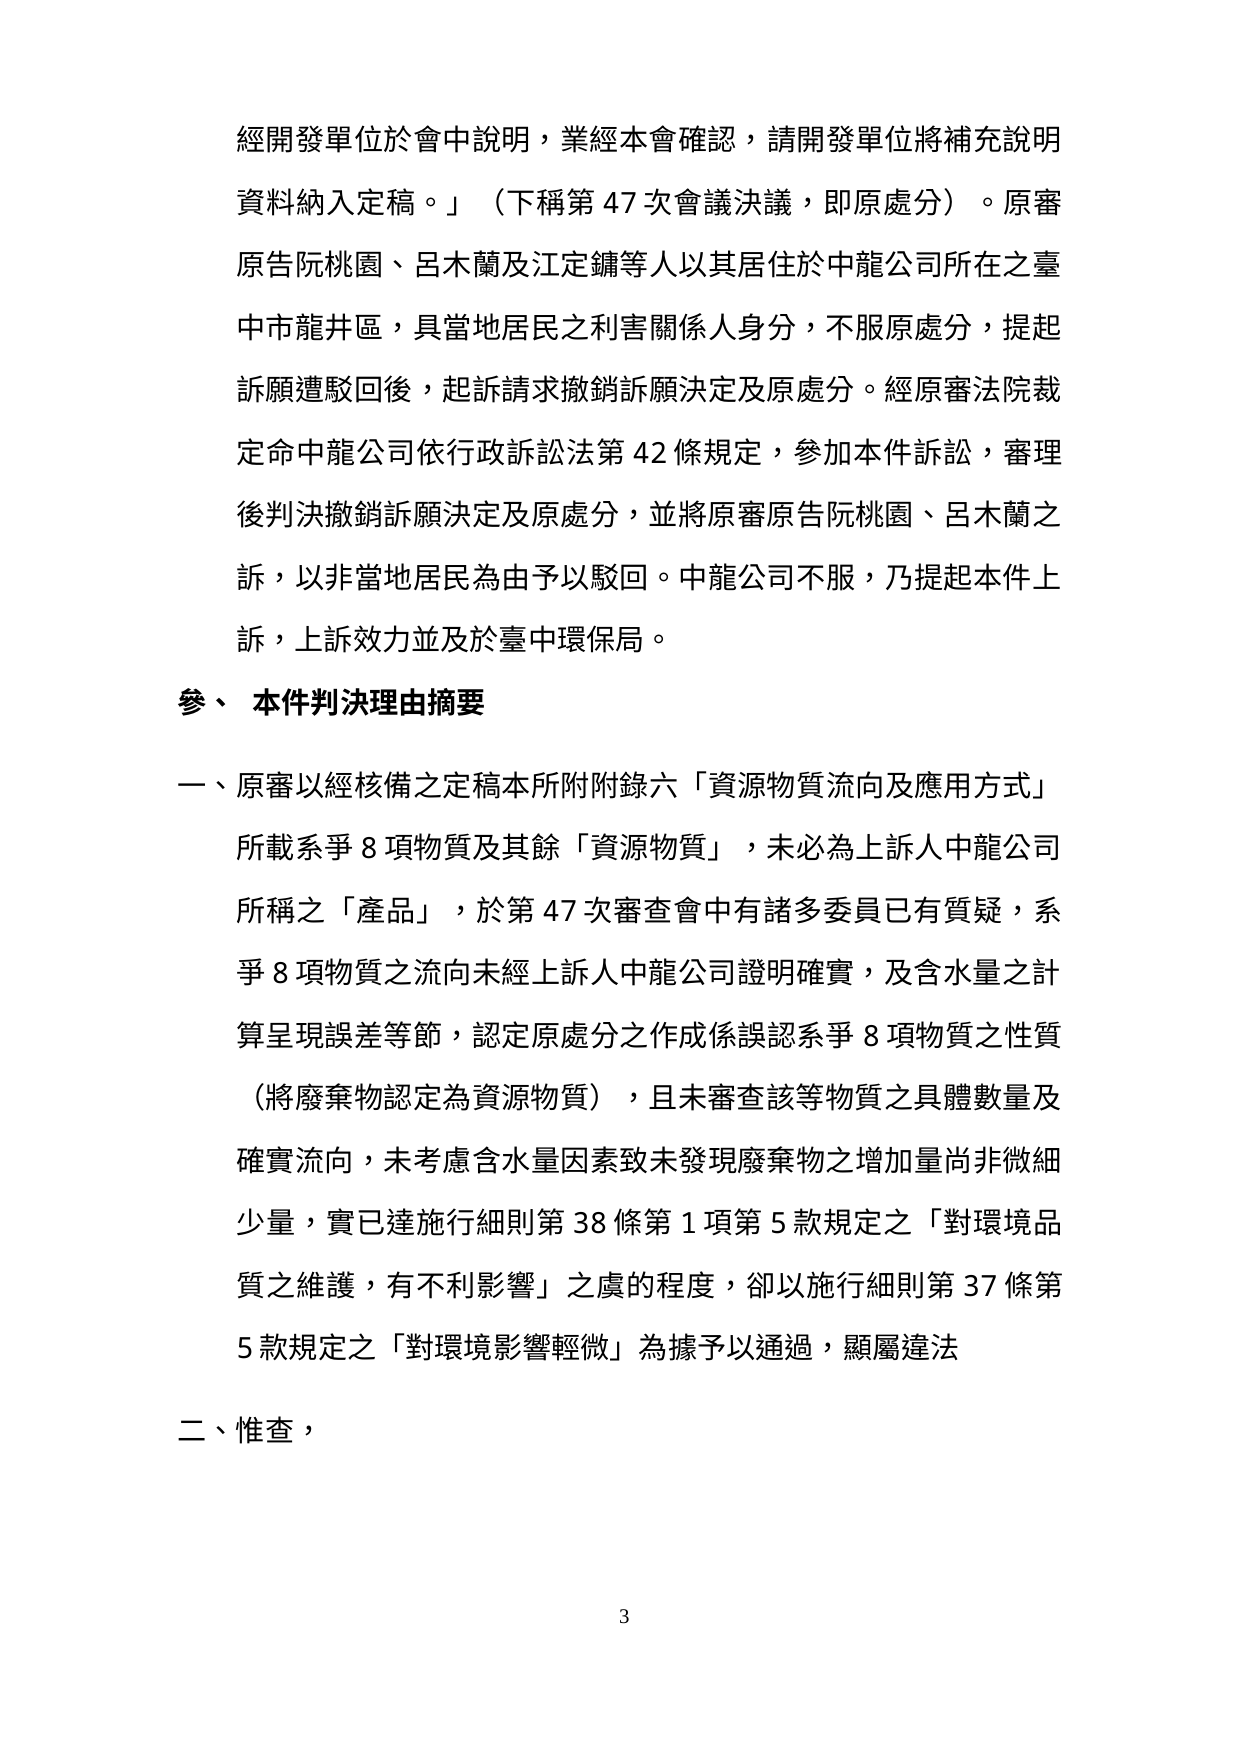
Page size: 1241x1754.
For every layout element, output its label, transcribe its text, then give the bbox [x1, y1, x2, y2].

list 本件判決理由摘要 [177, 659, 1063, 721]
text 二、惟查， [177, 1387, 1063, 1450]
text 一、原審以經核備之定稿本所附附錄六「資源物質流向及應用方式」所載系爭8項物質及其餘「資源物質」，未必為上訴人中龍公司所稱之「產品」，於第47次審查會中有諸多委員已有質疑，系爭8項物質之流向未經上訴人中龍公司證明確實，及含水量之計算呈現誤差等節，認定原處分之作成係誤認系爭8項物質之性質（將廢棄物認定為資源物質），且未審查該等物質之具體數量及確實流向，未考慮含水量因素致未發現廢棄物之增加量尚非微細少量，實已達施行細則第38條第1項第5款規定之「對環境品質之維護，有不利影響」之虞的程度，卻以施行細則第37條第5款規定之「對環境影響輕微」為據予以通過，顯屬違法 [177, 742, 1063, 1367]
text 緣中龍鋼鐵股份有限公司（下稱中龍公司）前於民國97年間提出「中龍鋼鐵股份有限公司第2期第2階擴建計畫環境影響說明書」經行政院環境保護署(下稱環保署)環境影響評估委員會(下稱環評會)審查通過，後陸續提出環說書件內容變更，辦理2次環境影響差異分析報告(下稱環差報告)及2次內容變更對照表變更，分別經審核修正通過。嗣因環保署於104年3月20日執行督察業務，發現上訴人中龍公司每年廢棄物總量實際上為297萬噸，超過第2次環差報告原核定之廢棄物總量每年271萬810噸，中龍公司遂以第2次環差報告原核定之廢棄物總量每年為271萬9,958噸，其中屬資源化處理者有269萬800噸（占廢棄物總量之98.9%），其餘委外處理者為每年2萬9,158噸，依其工廠登記證、事業廢棄物清理計畫書(下稱廢清書)及環保署、經濟部工業局函示意旨，氣冷高爐石等8項物質（下稱系爭8項物質）已被認定為「產品」，不宜再以廢棄物稱之；而其他可資源化物質雖具廢棄物代碼身分，但均依廢清書核定方式充分再利用；又因部分資源化處理者含水率未納入原環評估算基準，故本次變更將可資源化處理物質更名為「資源物質」，並依實際產出量調整資源物質及不可回收廢棄物產量，其總產出由每年271萬9,958噸變更為每年299萬758噸，變更後資源物質增加28萬6,800噸，不可回收廢棄物產量減少1萬6,000噸，資源物質增量部分均依環評書件或現行法規完全再利用，可降低天然資源開採對環境影響之衝擊，對整體經濟及環境均有利，上開變更內容符合環境影響評估法施行細則第37條第5款「其他經主管機關認定對環境影響輕微」之規定，且無施行細則第38條規定應重新辦理環評之情事等理由，而於105年9月23日提出「中龍鋼鐵股份有限公司第2期第2階擴建計畫環境影響說明書（第3次）變更內容對照表」申請環說書件之變更，經上訴人臺中市政府環境保護局（下稱臺中環保局）組成專案小組，分別於106年2月10日、同年5月19日、同年6月14日召開3次初審會議審查後，送交臺中市政府環境影響評估委員會（下稱臺中市環評會）第47次會議審查，會議決議「（一）本案審核修正通過。（二）本案定稿須經本局核備後，變更部分始得實施。（三）陳副主任宏益……及蔡委員勇勝（潘春英替代）及本府交通局意見經開發單位於會中說明，業經本會確認，請開發單位將補充說明資料納入定稿。」（下稱第47次會議決議，即原處分）。原審原告阮桃園、呂木蘭及江定鏞等人以其居住於中龍公司所在之臺中市龍井區，具當地居民之利害關係人身分，不服原處分，提起訴願遭駁回後，起訴請求撤銷訴願決定及原處分。經原審法院裁定命中龍公司依行政訴訟法第42條規定，參加本件訴訟，審理後判決撤銷訴願決定及原處分，並將原審原告阮桃園、呂木蘭之訴，以非當地居民為由予以駁回。中龍公司不服，乃提起本件上訴，上訴效力並及於臺中環保局。 [236, 96, 1063, 659]
